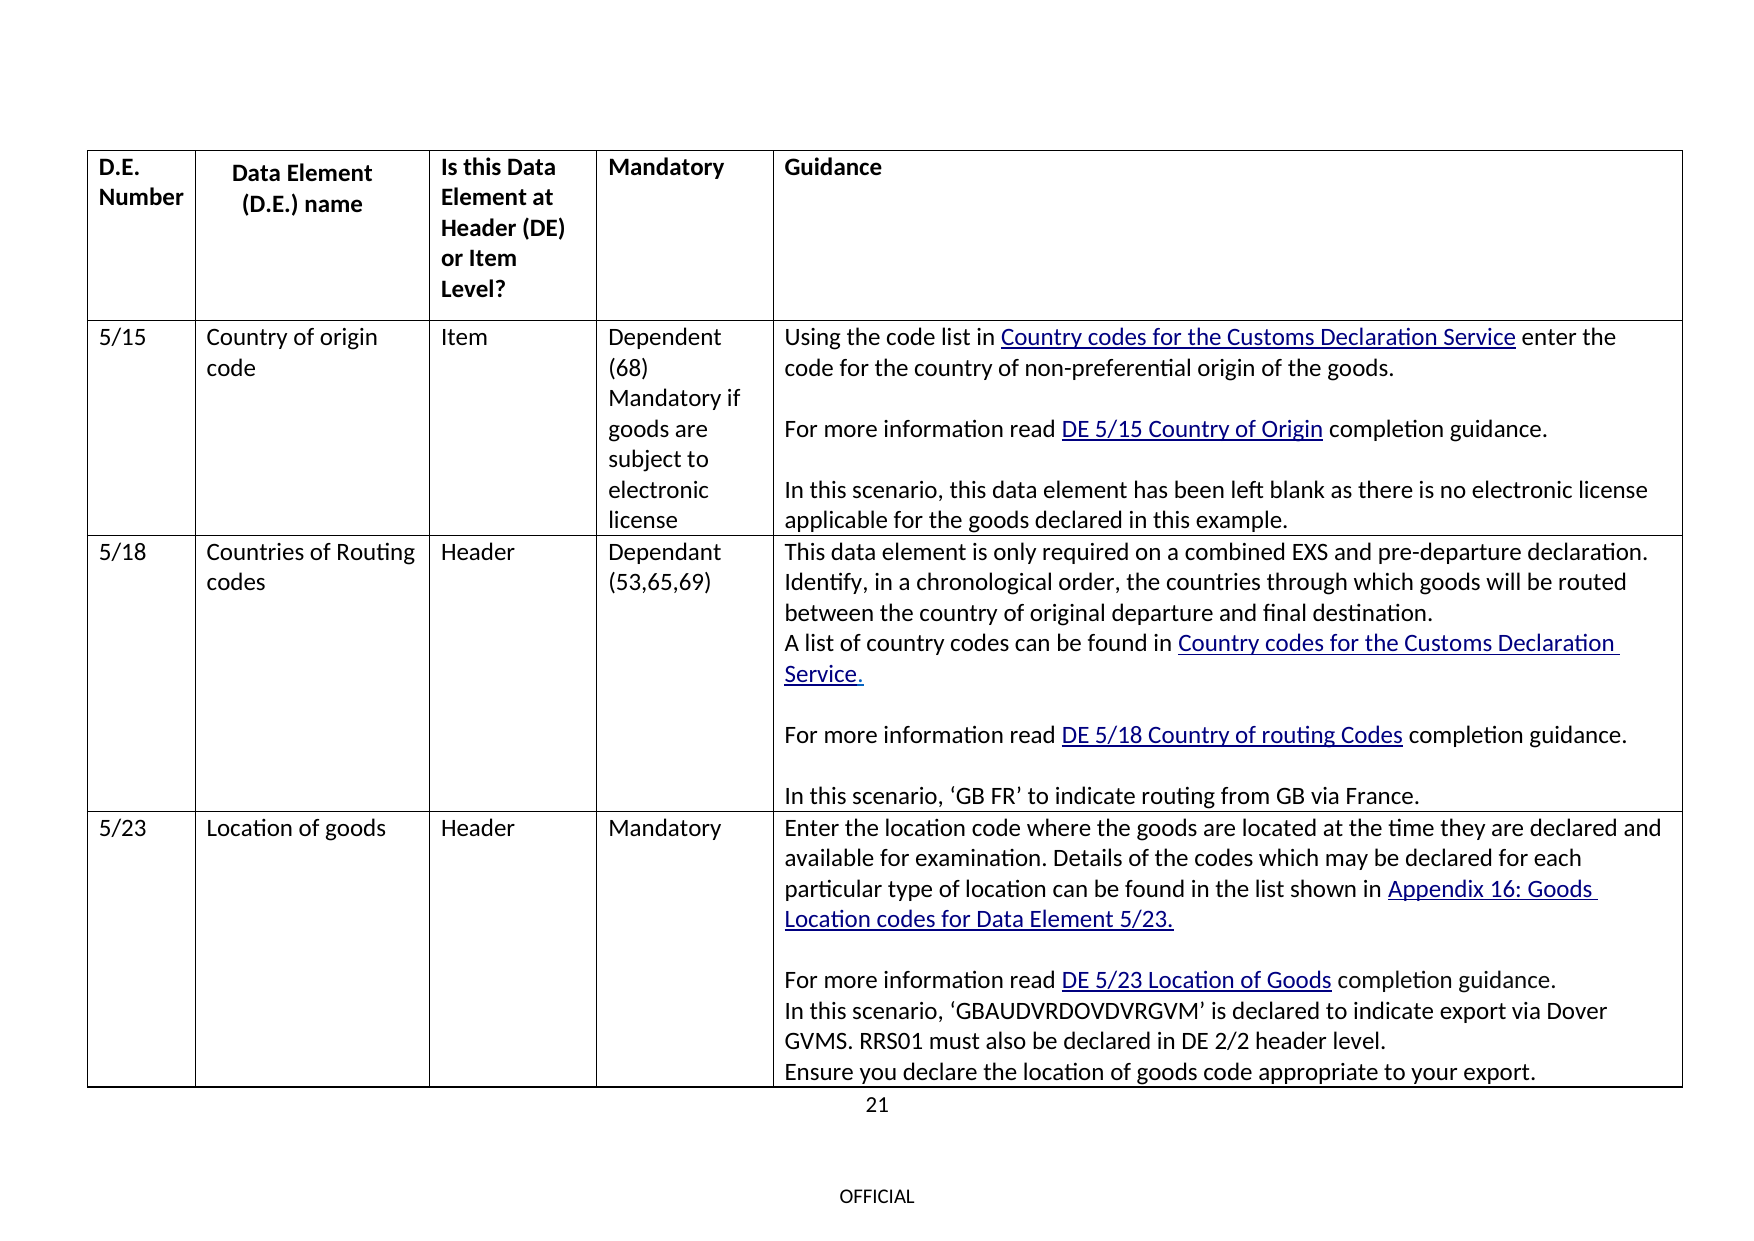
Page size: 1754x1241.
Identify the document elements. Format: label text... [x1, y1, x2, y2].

table_cell Header [430, 812, 596, 1086]
table_header Is this Data Element at Header (DE) or Item Level? [430, 151, 596, 320]
table_cell 5/15 [88, 321, 195, 535]
table_cell Using the code list in Country codes for the Customs Declaration Service enter the code for the country of non-preferential origin of the goods. For more information read DE 5/15 Country of Origin completion guidance. In this scenario, this data element has been left blank as there is no electronic license applicable for the goods declared in this example. [774, 321, 1682, 535]
table_header Data Element (D.E.) name [196, 151, 429, 320]
table_cell Enter the location code where the goods are located at the time they are declared and available for examination. Details of the codes which may be declared for each particular type of location can be found in the list shown in Appendix 16: Goods Location codes for Data Element 5/23. For more information read DE 5/23 Location of Goods completion guidance. In this scenario, ‘GBAUDVRDOVDVRGVM’ is declared to indicate export via Dover GVMS. RRS01 must also be declared in DE 2/2 header level. Ensure you declare the location of goods code appropriate to your export. [774, 812, 1682, 1086]
table_cell 5/23 [88, 812, 195, 1086]
table_cell Dependent (68) Mandatory if goods are subject to electronic license [597, 321, 773, 535]
table_cell Countries of Routing codes [196, 536, 429, 811]
table_cell 5/18 [88, 536, 195, 811]
table_header D.E. Number [88, 151, 195, 320]
table_cell Dependant (53,65,69) [597, 536, 773, 811]
table_cell Location of goods [196, 812, 429, 1086]
table_cell Mandatory [597, 812, 773, 1086]
table_header Mandatory [597, 151, 773, 320]
table_cell Country of origin code [196, 321, 429, 535]
table_cell Item [430, 321, 596, 535]
table_cell This data element is only required on a combined EXS and pre-departure declaration. Identify, in a chronological order, the countries through which goods will be routed between the country of original departure and final destination. A list of country codes can be found in Country codes for the Customs Declaration Service. For more information read DE 5/18 Country of routing Codes completion guidance. In this scenario, ‘GB FR’ to indicate routing from GB via France. [774, 536, 1682, 811]
table_cell Header [430, 536, 596, 811]
table_header Guidance [774, 151, 1682, 320]
